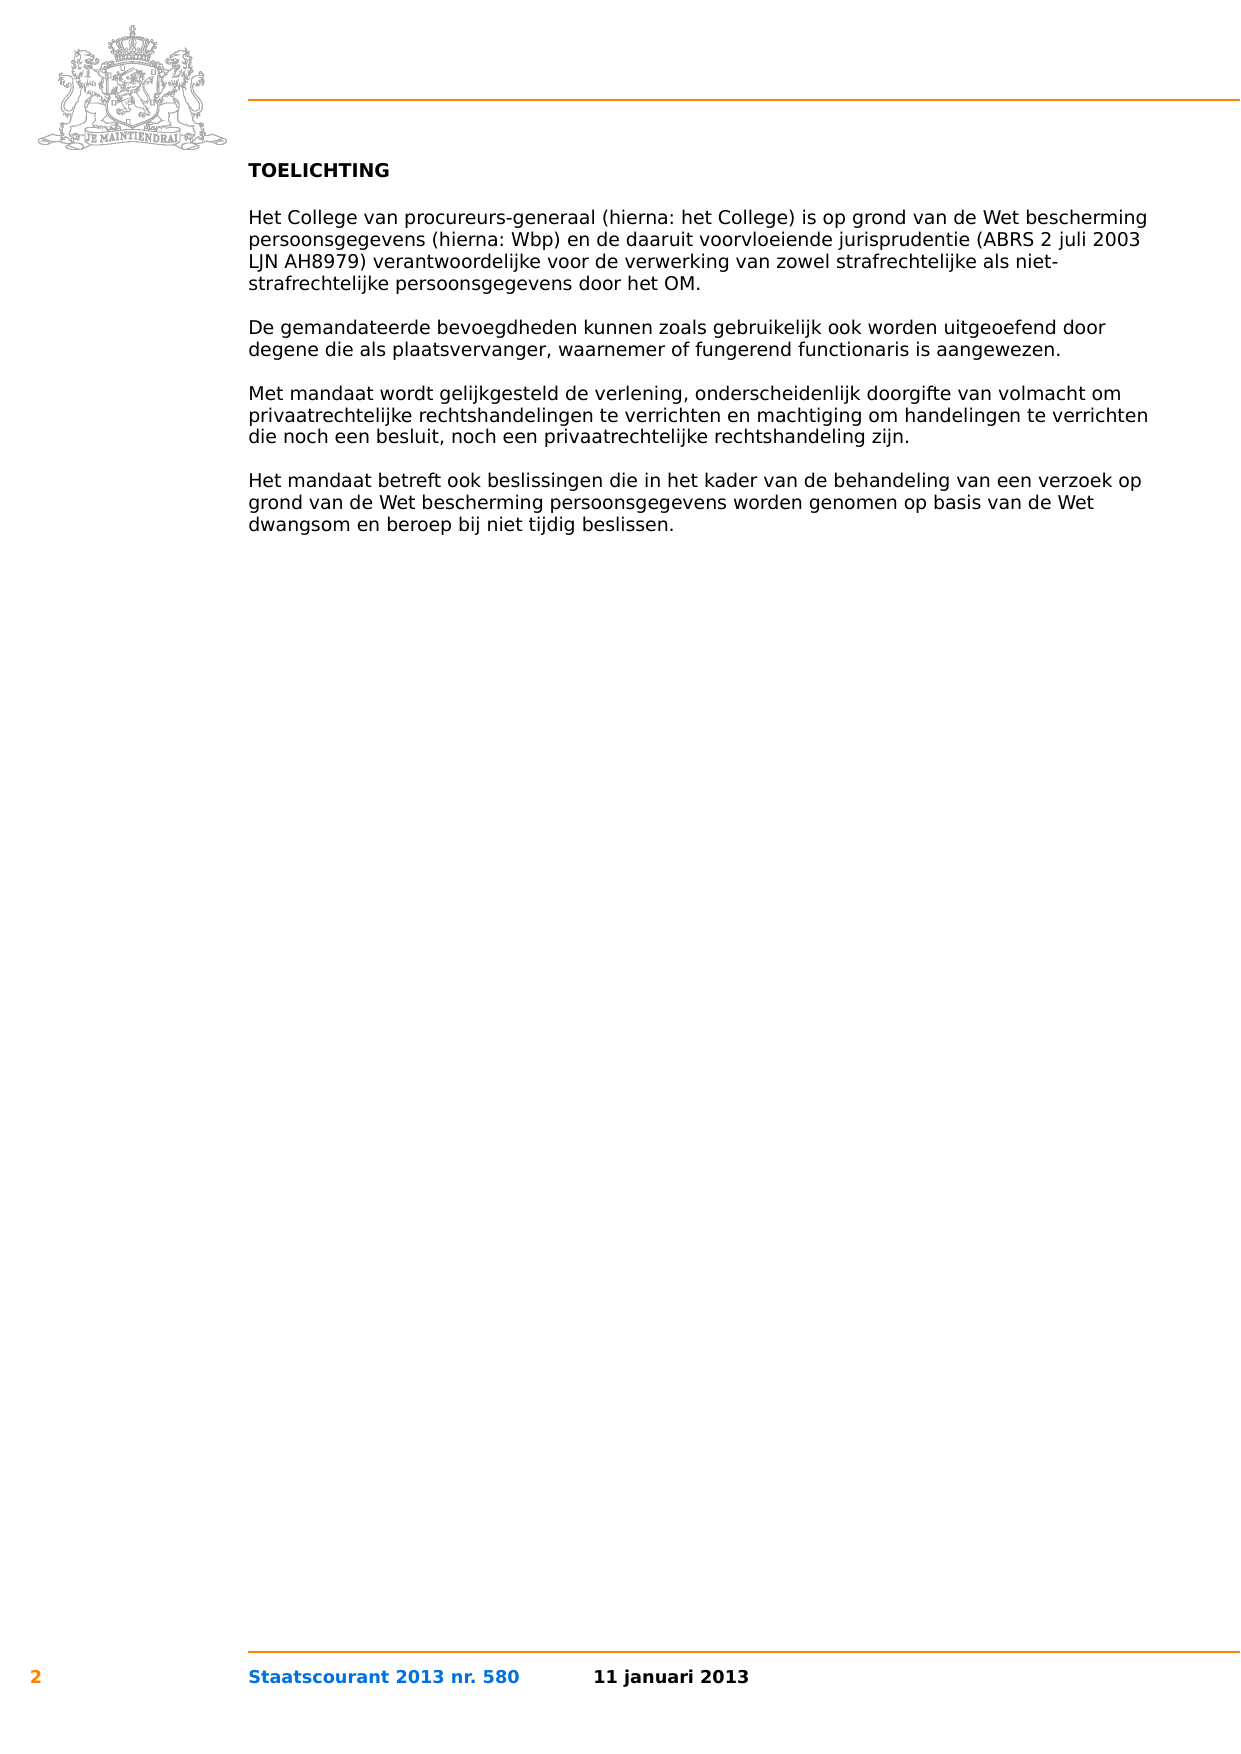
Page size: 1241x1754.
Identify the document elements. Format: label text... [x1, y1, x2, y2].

picture [38, 25, 227, 150]
subtitle TOELICHTING [248, 160, 1163, 182]
text Met mandaat wordt gelijkgesteld de verlening, onderscheidenlijk doorgifte van volmacht om privaatrechtelijke rechtshandelingen te verrichten en machtiging om handelingen te verrichten die noch een besluit, noch een privaatrechtelijke rechtshandeling zijn. [248, 382, 1163, 448]
text Het mandaat betreft ook beslissingen die in het kader van de behandeling van een verzoek op grond van de Wet bescherming persoonsgegevens worden genomen op basis van de Wet dwangsom en beroep bij niet tijdig beslissen. [248, 470, 1163, 536]
text De gemandateerde bevoegdheden kunnen zoals gebruikelijk ook worden uitgeoefend door degene die als plaatsvervanger, waarnemer of fungerend functionaris is aangewezen. [248, 317, 1163, 361]
text Het College van procureurs-generaal (hierna: het College) is op grond van de Wet bescherming persoonsgegevens (hierna: Wbp) en de daaruit voorvloeiende jurisprudentie (ABRS 2 juli 2003 LJN AH8979) verantwoordelijke voor de verwerking van zowel strafrechtelijke als niet-strafrechtelijke persoonsgegevens door het OM. [248, 207, 1163, 295]
